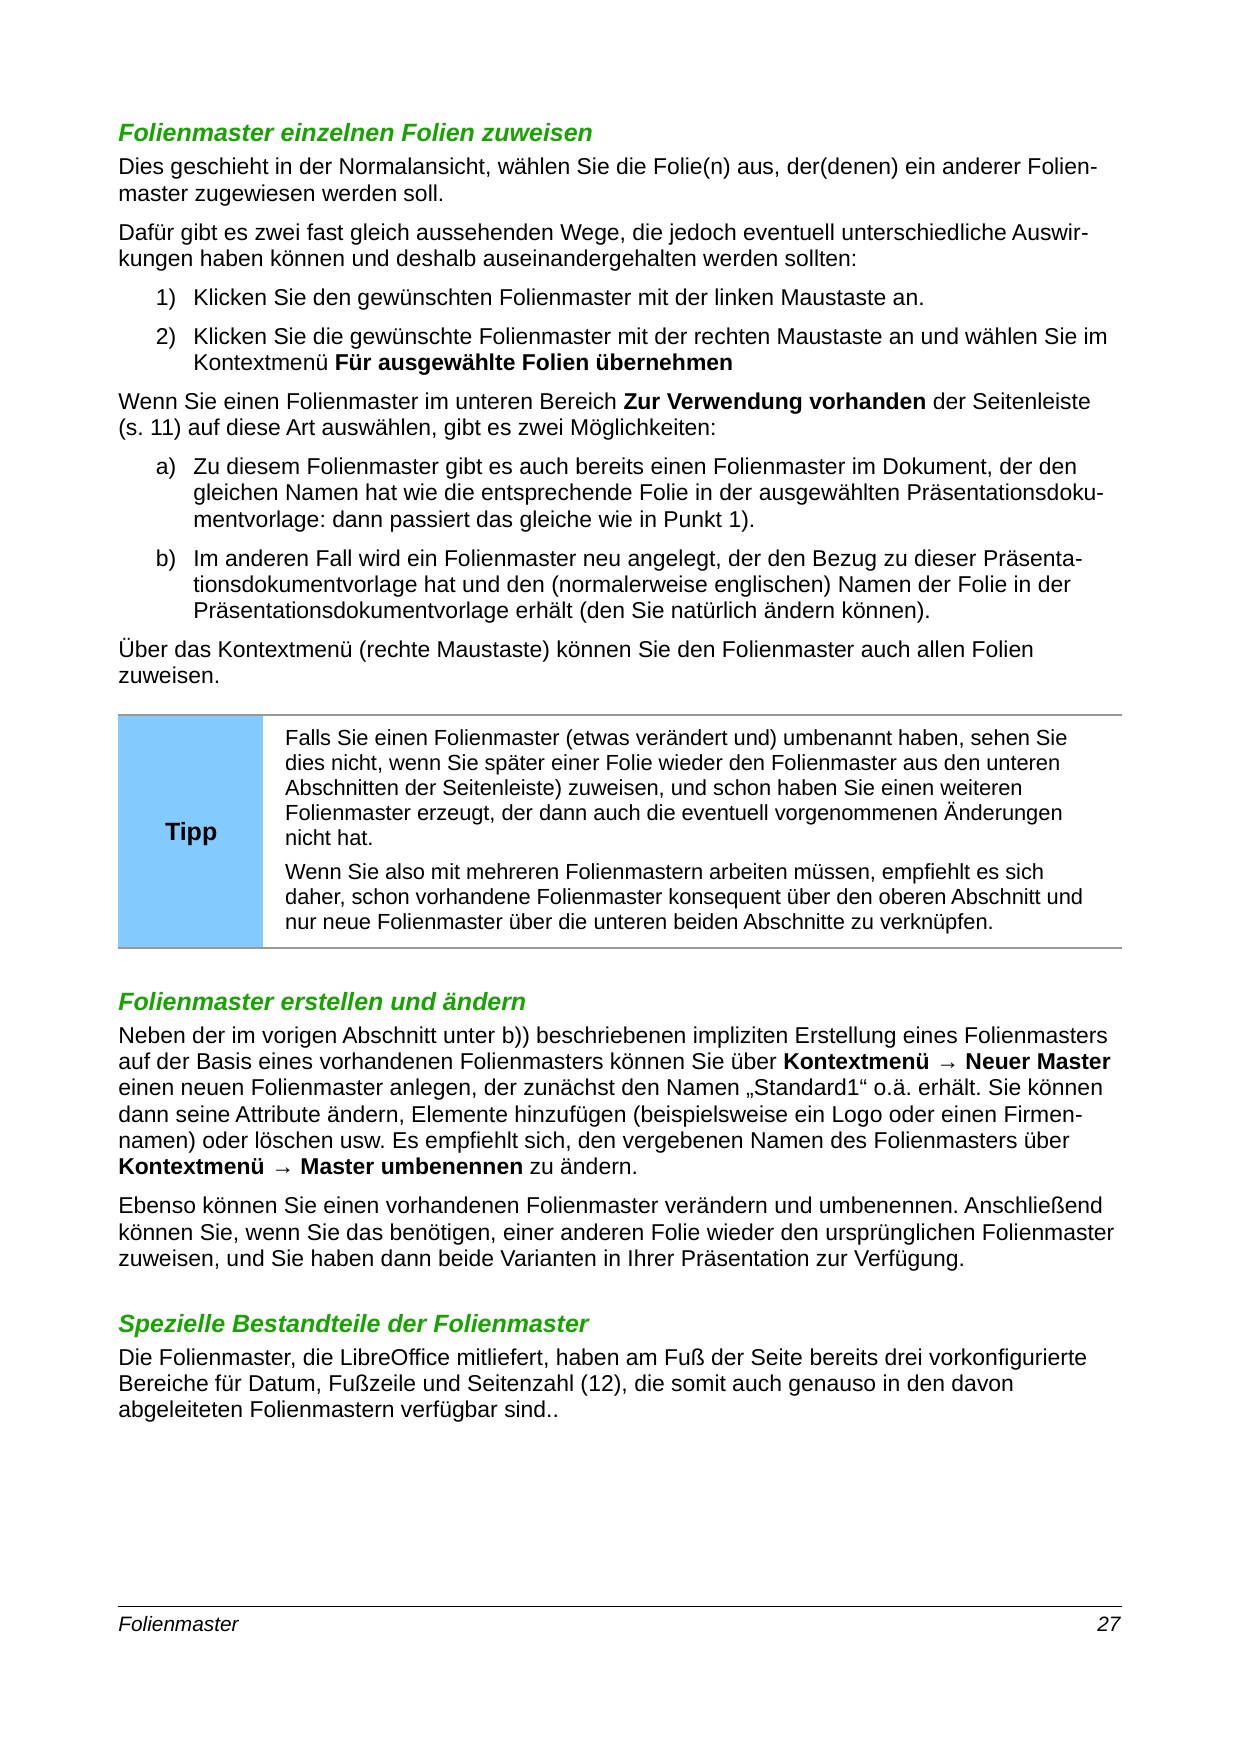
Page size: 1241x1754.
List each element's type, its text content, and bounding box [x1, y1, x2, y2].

subtitle Folienmaster einzelnen Folien zuweisen [118, 118, 1122, 147]
text Ebenso können Sie einen vorhandenen Folienmaster verändern und umbenennen. Anschließend können Sie, wenn Sie das benötigen, einer anderen Folie wieder den ursprünglichen Folienmaster zuweisen, und Sie haben dann beide Varianten in Ihrer Präsentation zur Verfügung. [118, 1192, 1122, 1271]
table_header Falls Sie einen Folienmaster (etwas verändert und) umbenannt haben, sehen Sie dies nicht, wenn Sie später einer Folie wieder den Folienmaster aus den unteren Abschnitten der Seitenleiste) zuweisen, und schon haben Sie einen weiteren Folienmaster erzeugt, der dann auch die eventuell vorgenommenen Änderungen nicht hat. Wenn Sie also mit mehreren Folienmastern arbeiten müssen, empfiehlt es sich daher, schon vorhandene Folienmaster konsequent über den oberen Abschnitt und nur neue Folienmaster über die unteren beiden Abschnitte zu verknüpfen. [264, 716, 1122, 947]
table_header Tipp [118, 716, 263, 947]
text Dafür gibt es zwei fast gleich aussehenden Wege, die jedoch eventuell unterschiedliche Auswir­kungen haben können und deshalb auseinandergehalten werden sollten: [118, 218, 1122, 271]
subtitle Folienmaster erstellen und ändern [118, 987, 1122, 1015]
subtitle Spezielle Bestandteile der Folienmaster [118, 1309, 1122, 1337]
list Klicken Sie den gewünschten Folienmaster mit der linken Maustaste an. [156, 284, 1122, 310]
list Zu diesem Folienmaster gibt es auch bereits einen Folienmaster im Dokument, der den gleichen Namen hat wie die entsprechende Folie in der ausgewählten Präsentationsdoku­mentvorlage: dann passiert das gleiche wie in Punkt 1. [156, 453, 1122, 532]
text Die Folienmaster, die LibreOffice mitliefert, haben am Fuß der Seite bereits drei vorkonfigurierte Bereiche für Datum, Fußzeile und Seitenzahl (Abbildung 12), die somit auch genauso in den davon abgeleiteten Folienmastern verfügbar sind.. [118, 1344, 1122, 1423]
text Wenn Sie einen Folienmaster im unteren Bereich Zur Verwendung vorhanden der Seitenleiste (s. Abbildung 11) auf diese Art auswählen, gibt es zwei Möglichkeiten: [118, 388, 1122, 441]
list Im anderen Fall wird ein Folienmaster neu angelegt, der den Bezug zu dieser Präsenta­tionsdokumentvorlage hat und den (normalerweise englischen) Namen der Folie in der Präsentationsdokumentvorlage erhält (den Sie natürlich ändern können). [156, 544, 1122, 624]
text Neben der im vorigen Abschnitt unter b) beschriebenen impliziten Erstellung eines Folienmasters auf der Basis eines vorhandenen Folienmasters können Sie über Kontextmenü → Neuer Master einen neuen Folienmaster anlegen, der zunächst den Namen „Standard1“ o.ä. erhält. Sie können dann seine Attribute ändern, Elemente hinzufügen (beispielsweise ein Logo oder einen Firmen­namen) oder löschen usw. Es empfiehlt sich, den vergebenen Namen des Folienmasters über Kontextmenü → Master umbenennen zu ändern. [118, 1022, 1122, 1180]
list Klicken Sie die gewünschte Folienmaster mit der rechten Maustaste an und wählen Sie im Kontextmenü Für ausgewählte Folien übernehmen [156, 323, 1122, 375]
text Dies geschieht in der Normalansicht, wählen Sie die Folie(n) aus, der(denen) ein anderer Folien­master zugewiesen werden soll. [118, 153, 1122, 206]
text Über das Kontextmenü (rechte Maustaste) können Sie den Folienmaster auch allen Folien zuweisen. [118, 636, 1122, 689]
